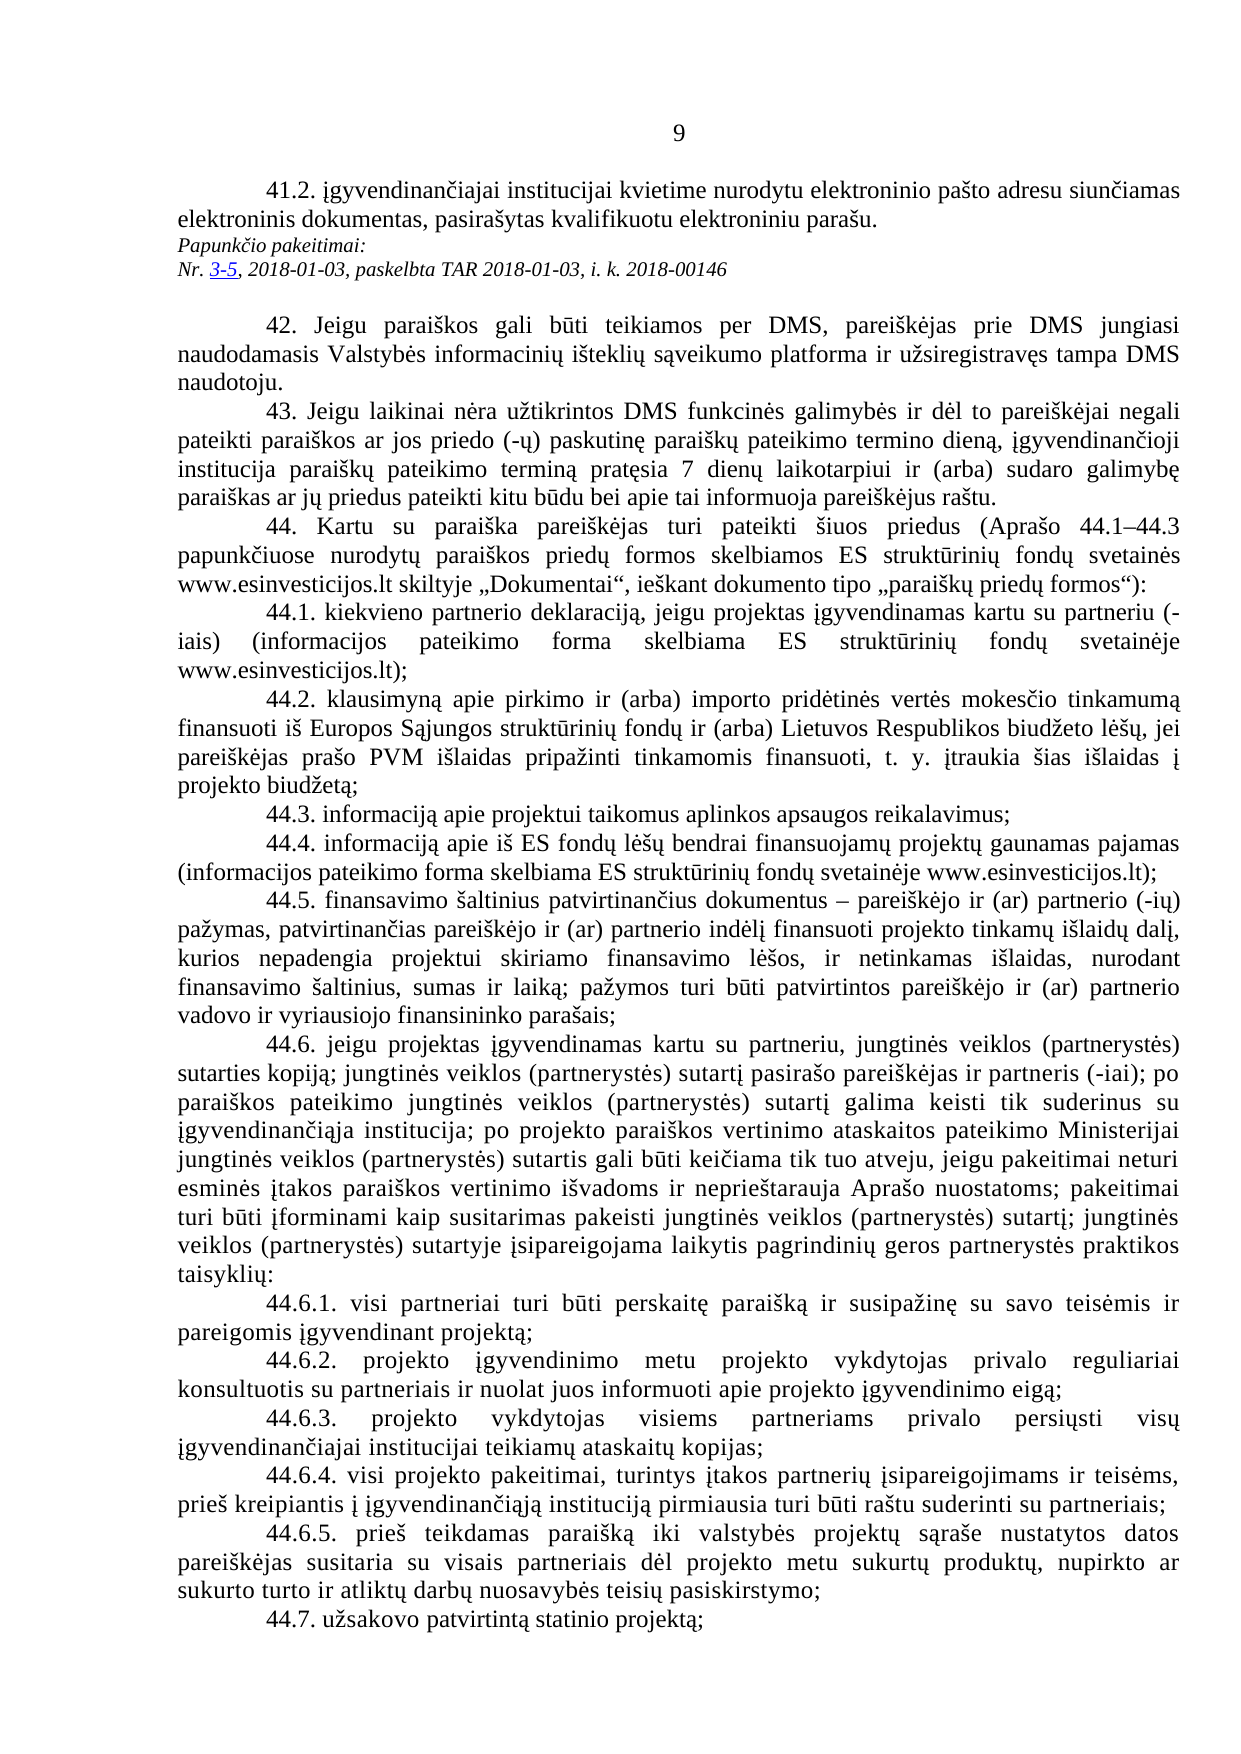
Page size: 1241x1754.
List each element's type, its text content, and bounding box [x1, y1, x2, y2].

text Nr. 3-5, 2018-01-03, paskelbta TAR 2018-01-03, i. k. 2018-00146 [177, 257, 1181, 281]
text 44.6.1. visi partneriai turi būti perskaitę paraišką ir susipažinę su savo teisėmis ir pareigomis įgyvendinant projektą; [177, 1288, 1181, 1346]
text 44.4. informaciją apie iš ES fondų lėšų bendrai finansuojamų projektų gaunamas pajamas (informacijos pateikimo forma skelbiama ES struktūrinių fondų svetainėje www.esinvesticijos.lt); [177, 828, 1181, 886]
text 43. Jeigu laikinai nėra užtikrintos DMS funkcinės galimybės ir dėl to pareiškėjai negali pateikti paraiškos ar jos priedo (-ų) paskutinę paraiškų pateikimo termino dieną, įgyvendinančioji institucija paraiškų pateikimo terminą pratęsia 7 dienų laikotarpiui ir (arba) sudaro galimybę paraiškas ar jų priedus pateikti kitu būdu bei apie tai informuoja pareiškėjus raštu. [177, 396, 1181, 511]
text 42. Jeigu paraiškos gali būti teikiamos per DMS, pareiškėjas prie DMS jungiasi naudodamasis Valstybės informacinių išteklių sąveikumo platforma ir užsiregistravęs tampa DMS naudotoju. [177, 310, 1181, 396]
text 41.2. įgyvendinančiajai institucijai kvietime nurodytu elektroninio pašto adresu siunčiamas elektroninis dokumentas, pasirašytas kvalifikuotu elektroniniu parašu. [177, 176, 1181, 233]
text Papunkčio pakeitimai: [177, 233, 1181, 257]
text 44.3. informaciją apie projektui taikomus aplinkos apsaugos reikalavimus; [177, 799, 1181, 828]
text 44.1. kiekvieno partnerio deklaraciją, jeigu projektas įgyvendinamas kartu su partneriu (-iais) (informacijos pateikimo forma skelbiama ES struktūrinių fondų svetainėje www.esinvesticijos.lt); [177, 597, 1181, 684]
text 44.7. užsakovo patvirtintą statinio projektą; [177, 1604, 1181, 1633]
text 44.6.4. visi projekto pakeitimai, turintys įtakos partnerių įsipareigojimams ir teisėms, prieš kreipiantis į įgyvendinančiąją instituciją pirmiausia turi būti raštu suderinti su partneriais; [177, 1461, 1181, 1518]
text 44.6.2. projekto įgyvendinimo metu projekto vykdytojas privalo reguliariai konsultuotis su partneriais ir nuolat juos informuoti apie projekto įgyvendinimo eigą; [177, 1346, 1181, 1403]
text 44.2. klausimyną apie pirkimo ir (arba) importo pridėtinės vertės mokesčio tinkamumą finansuoti iš Europos Sąjungos struktūrinių fondų ir (arba) Lietuvos Respublikos biudžeto lėšų, jei pareiškėjas prašo PVM išlaidas pripažinti tinkamomis finansuoti, t. y. įtraukia šias išlaidas į projekto biudžetą; [177, 684, 1181, 799]
text 44. Kartu su paraiška pareiškėjas turi pateikti šiuos priedus (Aprašo 44.1–44.3 papunkčiuose nurodytų paraiškos priedų formos skelbiamos ES struktūrinių fondų svetainės www.esinvesticijos.lt skiltyje „Dokumentai“, ieškant dokumento tipo „paraiškų priedų formos“): [177, 511, 1181, 597]
text 44.6.3. projekto vykdytojas visiems partneriams privalo persiųsti visų įgyvendinančiajai institucijai teikiamų ataskaitų kopijas; [177, 1403, 1181, 1461]
text 44.6. jeigu projektas įgyvendinamas kartu su partneriu, jungtinės veiklos (partnerystės) sutarties kopiją; jungtinės veiklos (partnerystės) sutartį pasirašo pareiškėjas ir partneris (-iai); po paraiškos pateikimo jungtinės veiklos (partnerystės) sutartį galima keisti tik suderinus su įgyvendinančiąja institucija; po projekto paraiškos vertinimo ataskaitos pateikimo Ministerijai jungtinės veiklos (partnerystės) sutartis gali būti keičiama tik tuo atveju, jeigu pakeitimai neturi esminės įtakos paraiškos vertinimo išvadoms ir neprieštarauja Aprašo nuostatoms; pakeitimai turi būti įforminami kaip susitarimas pakeisti jungtinės veiklos (partnerystės) sutartį; jungtinės veiklos (partnerystės) sutartyje įsipareigojama laikytis pagrindinių geros partnerystės praktikos taisyklių: [177, 1029, 1181, 1288]
text 44.6.5. prieš teikdamas paraišką iki valstybės projektų sąraše nustatytos datos pareiškėjas susitaria su visais partneriais dėl projekto metu sukurtų produktų, nupirkto ar sukurto turto ir atliktų darbų nuosavybės teisių pasiskirstymo; [177, 1518, 1181, 1604]
text 44.5. finansavimo šaltinius patvirtinančius dokumentus – pareiškėjo ir (ar) partnerio (-ių) pažymas, patvirtinančias pareiškėjo ir (ar) partnerio indėlį finansuoti projekto tinkamų išlaidų dalį, kurios nepadengia projektui skiriamo finansavimo lėšos, ir netinkamas išlaidas, nurodant finansavimo šaltinius, sumas ir laiką; pažymos turi būti patvirtintos pareiškėjo ir (ar) partnerio vadovo ir vyriausiojo finansininko parašais; [177, 886, 1181, 1029]
